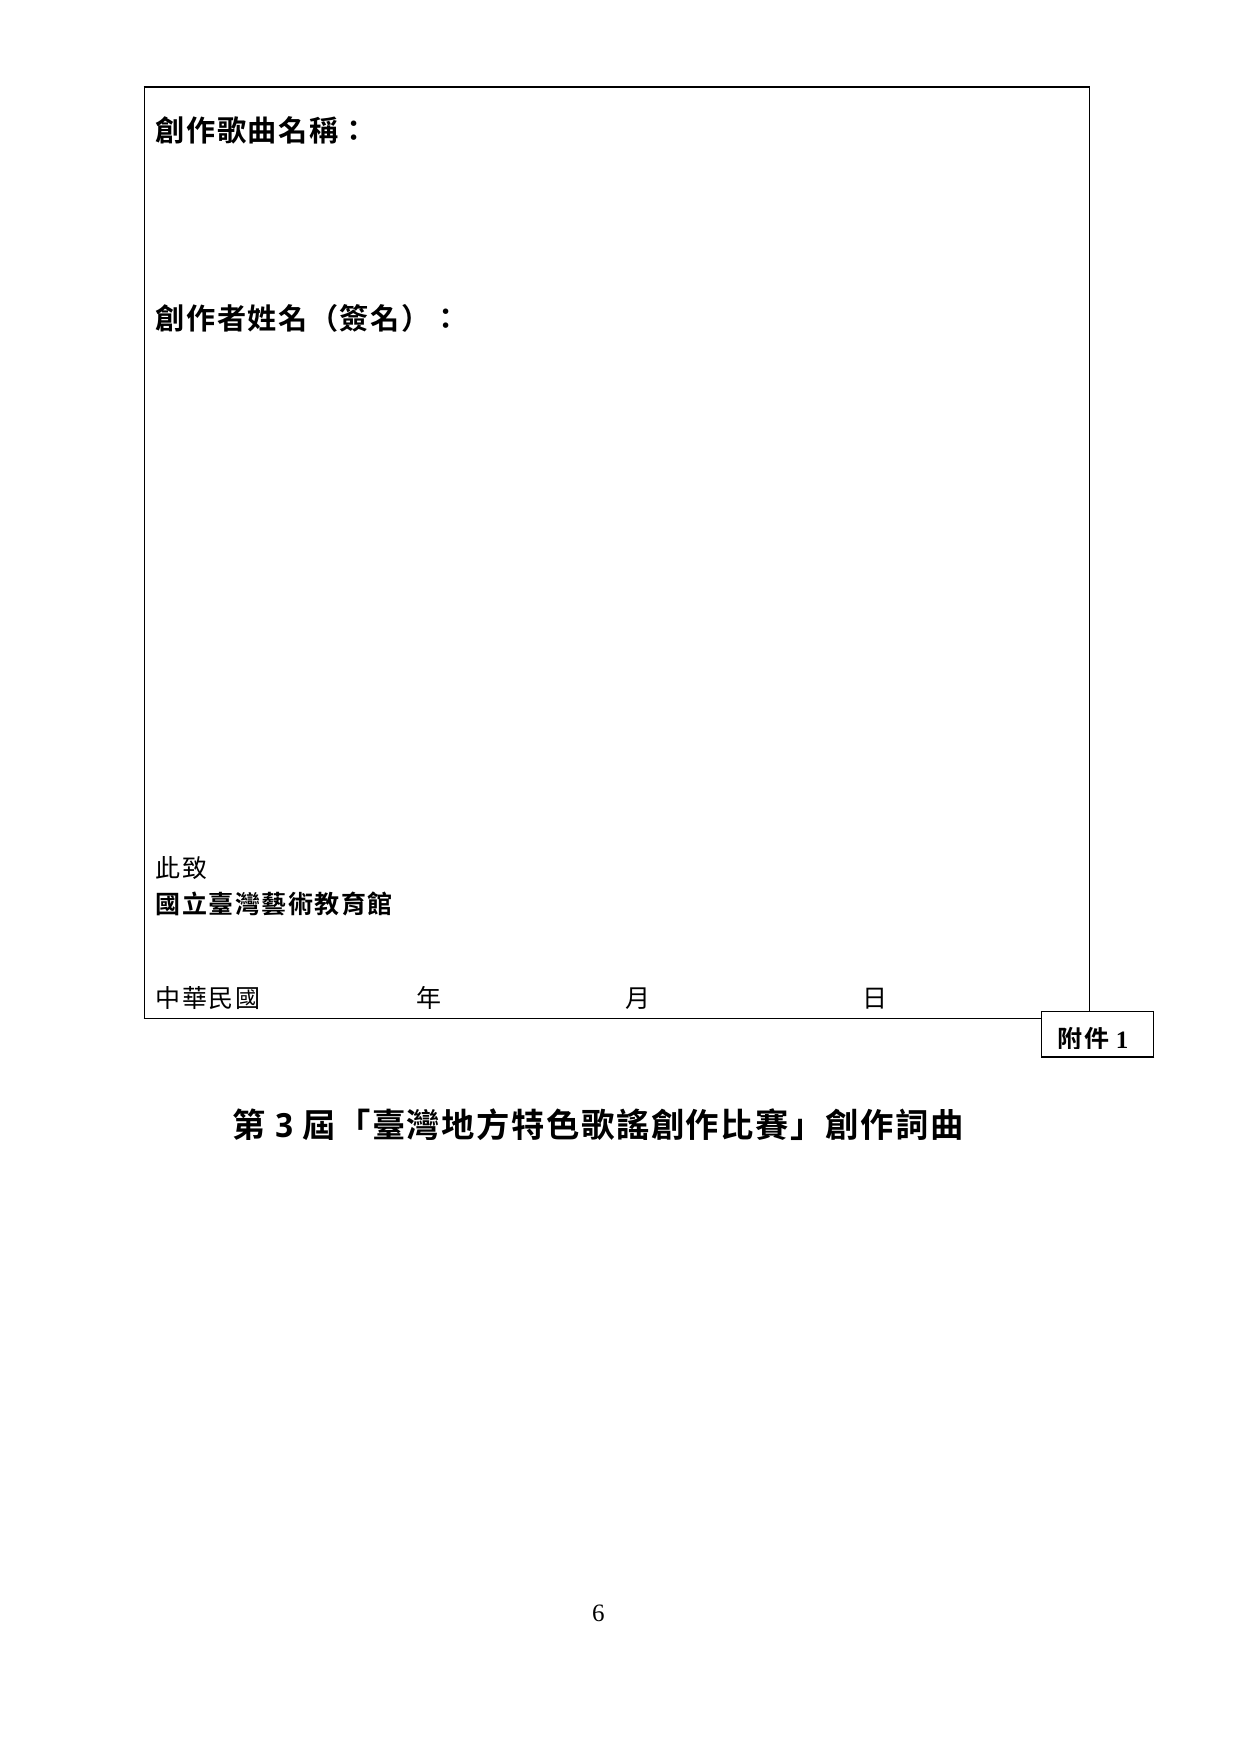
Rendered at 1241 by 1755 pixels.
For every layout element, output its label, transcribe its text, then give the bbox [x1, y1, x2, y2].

text 第3屆「臺灣地方特色歌謠創作比賽」創作詞曲 [133, 1081, 1063, 1144]
table_header 創作歌曲名稱： 創作者姓名（簽名）： 此致 國立臺灣藝術教育館 中華民國 年 月 日 [145, 88, 1089, 1018]
text [1042, 1012, 1153, 1056]
text 附件1 [1057, 1020, 1138, 1049]
